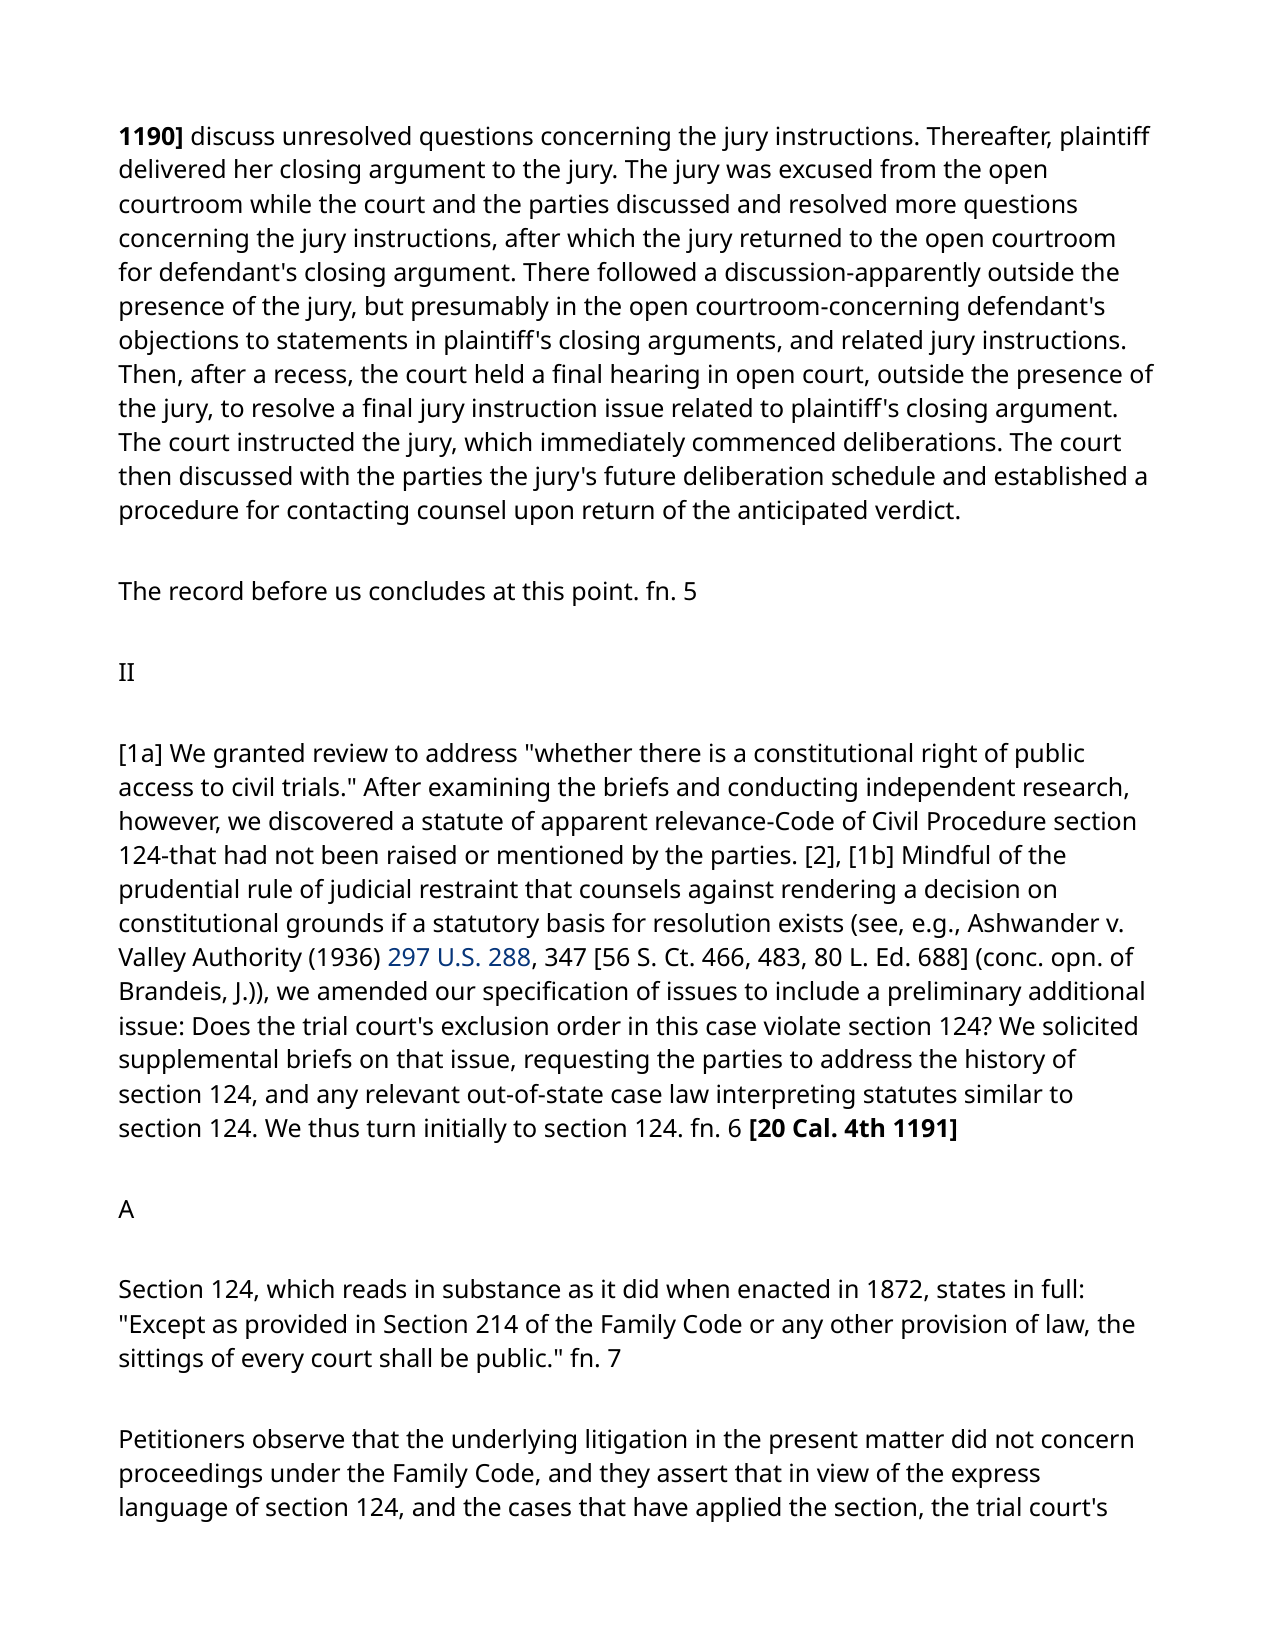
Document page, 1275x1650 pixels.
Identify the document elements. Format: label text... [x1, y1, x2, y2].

text Section 124, which reads in substance as it did when enacted in 1872, states in full: "Except as provided in Section 214 of the Family Code or any other provision of law, the sittings of every court shall be public." fn. 7 [118, 1272, 1157, 1374]
text Petitioners observe that the underlying litigation in the present matter did not concern proceedings under the Family Code, and they assert that in view of the express language of section 124, and the cases that have applied the section, the trial court's [118, 1421, 1157, 1523]
text II [118, 655, 1157, 689]
text The record before us concludes at this point. fn. 5 [118, 574, 1157, 608]
text 1190] discuss unresolved questions concerning the jury instructions. Thereafter, plaintiff delivered her closing argument to the jury. The jury was excused from the open courtroom while the court and the parties discussed and resolved more questions concerning the jury instructions, after which the jury returned to the open courtroom for defendant's closing argument. There followed a discussion-apparently outside the presence of the jury, but presumably in the open courtroom-concerning defendant's objections to statements in plaintiff's closing arguments, and related jury instructions. Then, after a recess, the court held a final hearing in open court, outside the presence of the jury, to resolve a final jury instruction issue related to plaintiff's closing argument. The court instructed the jury, which immediately commenced deliberations. The court then discussed with the parties the jury's future deliberation schedule and established a procedure for contacting counsel upon return of the anticipated verdict. [118, 118, 1157, 527]
text [1a] We granted review to address "whether there is a constitutional right of public access to civil trials." After examining the briefs and conducting independent research, however, we discovered a statute of apparent relevance-Code of Civil Procedure section 124-that had not been raised or mentioned by the parties. [2], [1b] Mindful of the prudential rule of judicial restraint that counsels against rendering a decision on constitutional grounds if a statutory basis for resolution exists (see, e.g., Ashwander v. Valley Authority (1936) 297 U.S. 288, 347 [56 S. Ct. 466, 483, 80 L. Ed. 688] (conc. opn. of Brandeis, J.)), we amended our specification of issues to include a preliminary additional issue: Does the trial court's exclusion order in this case violate section 124? We solicited supplemental briefs on that issue, requesting the parties to address the history of section 124, and any relevant out-of-state case law interpreting statutes similar to section 124. We thus turn initially to section 124. fn. 6 [20 Cal. 4th 1191] [118, 736, 1157, 1144]
text A [118, 1191, 1157, 1225]
